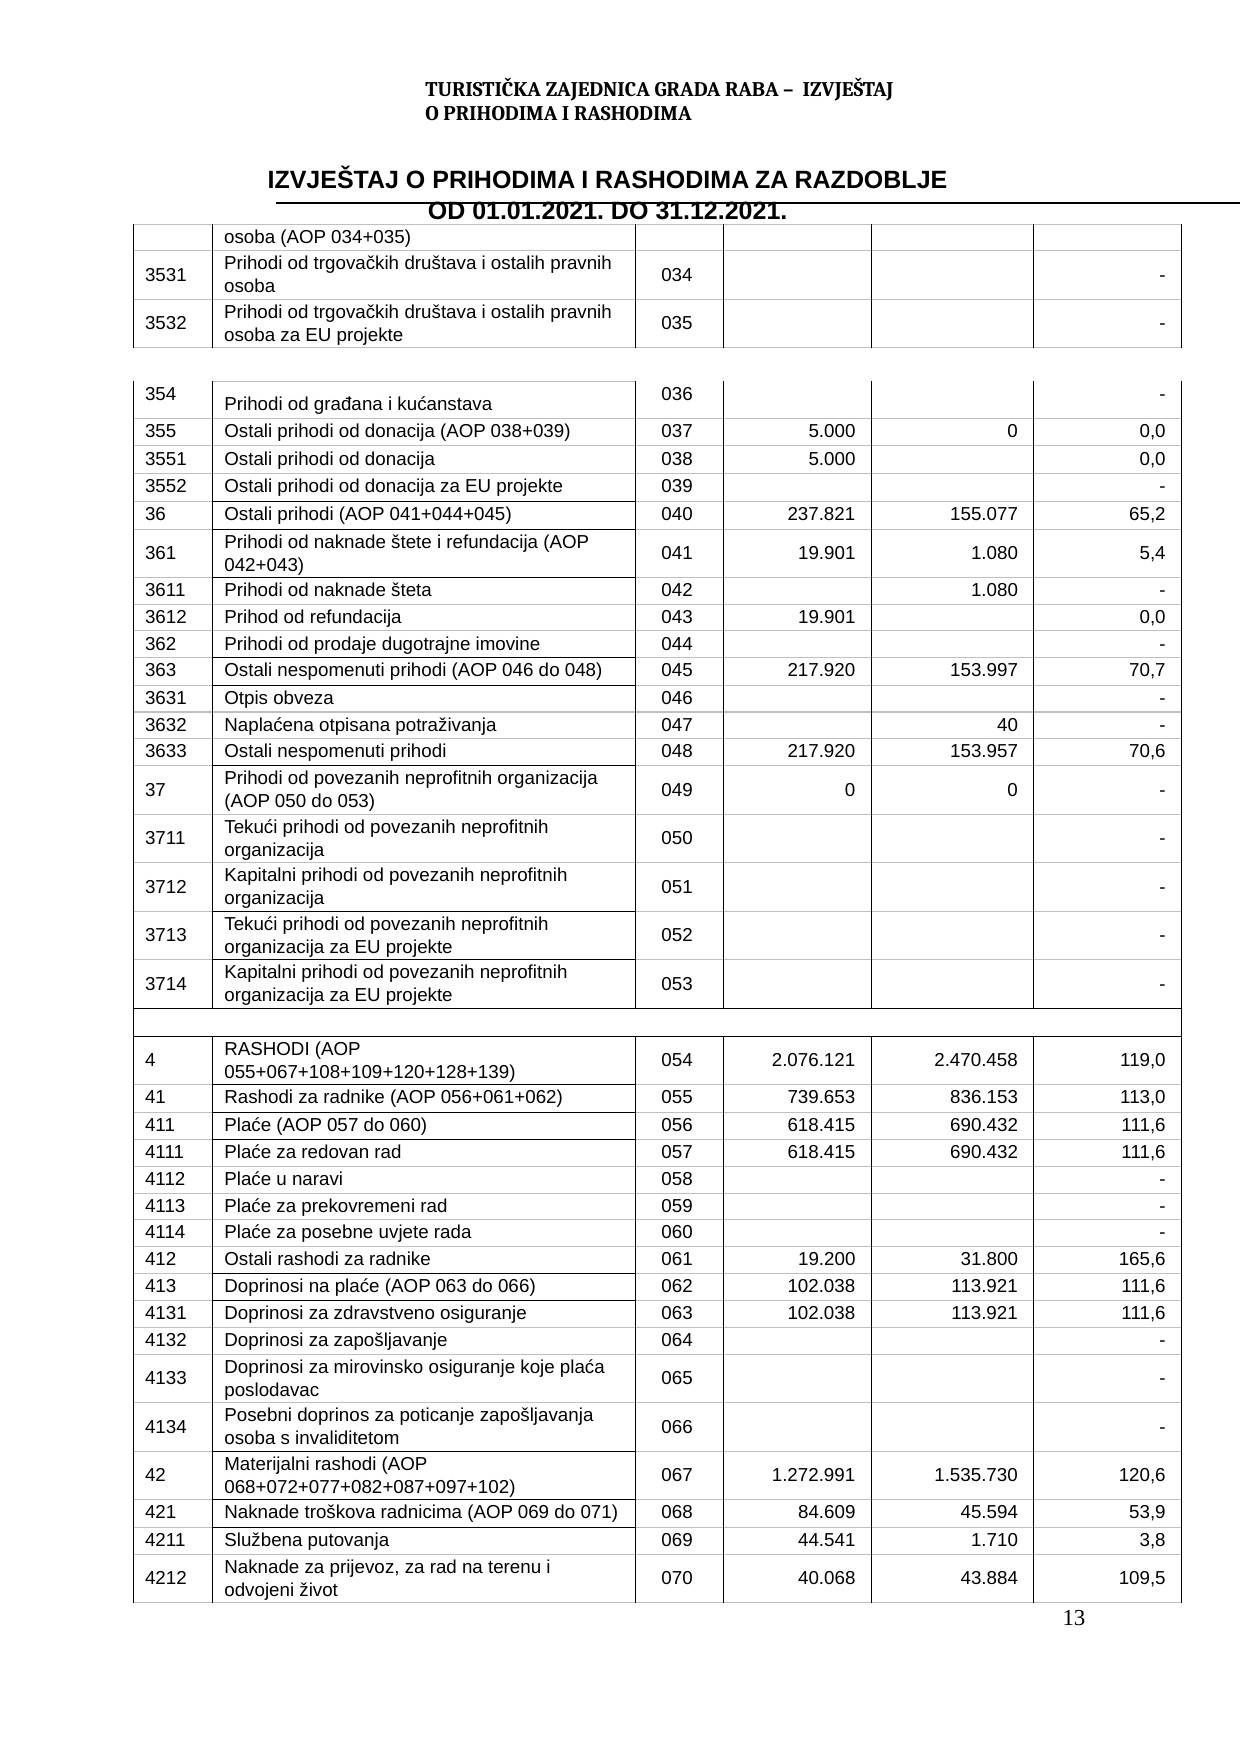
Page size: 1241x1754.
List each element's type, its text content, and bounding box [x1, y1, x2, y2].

table_cell 153.997 [872, 658, 1033, 684]
table_cell - [1034, 1355, 1181, 1402]
table_cell [872, 1220, 1033, 1246]
table_cell 063 [636, 1301, 723, 1327]
table_cell 4212 [134, 1555, 212, 1602]
table_cell 421 [134, 1500, 212, 1527]
table_cell Plaće (AOP 057 do 060) [213, 1113, 635, 1139]
table_cell Ostali nespomenuti prihodi [213, 739, 635, 765]
table_cell 061 [636, 1247, 723, 1273]
table_cell 0,0 [1034, 446, 1181, 473]
table_cell 111,6 [1034, 1274, 1181, 1300]
table_cell 3714 [134, 960, 212, 1008]
table_cell 690.432 [872, 1140, 1033, 1166]
table_cell Prihodi od naknade štete i refundacija (AOP 042+043) [213, 530, 635, 577]
table_cell - [1034, 1403, 1181, 1451]
table_cell RASHODI (AOP 055+067+108+109+120+128+139) [213, 1037, 635, 1084]
table_cell 4133 [134, 1355, 212, 1402]
table_cell Prihodi od povezanih neprofitnih organizacija (AOP 050 do 053) [213, 766, 635, 813]
table_cell 361 [134, 530, 212, 577]
table_cell [724, 713, 871, 738]
table_cell 3713 [134, 912, 212, 959]
table_cell [872, 1328, 1033, 1354]
table_cell 1.080 [872, 530, 1033, 577]
table_cell 19.901 [724, 530, 871, 577]
table_cell 059 [636, 1194, 723, 1219]
table_cell [872, 686, 1033, 711]
table_cell Ostali nespomenuti prihodi (AOP 046 do 048) [213, 658, 635, 684]
table_cell 3,8 [1034, 1528, 1181, 1553]
table_cell - [1034, 863, 1181, 911]
table_cell Kapitalni prihodi od povezanih neprofitnih organizacija za EU projekte [213, 960, 635, 1008]
table_cell - [1034, 300, 1181, 347]
table_cell 113,0 [1034, 1085, 1181, 1112]
table_cell 618.415 [724, 1113, 871, 1139]
table_cell 062 [636, 1274, 723, 1300]
table_cell [724, 1355, 871, 1402]
table_cell 054 [636, 1037, 723, 1084]
table_cell Materijalni rashodi (AOP 068+072+077+082+087+097+102) [213, 1452, 635, 1499]
table_cell Posebni doprinos za poticanje zapošljavanja osoba s invaliditetom [213, 1403, 635, 1451]
table_header [872, 381, 1033, 418]
table_cell [872, 960, 1033, 1008]
table_cell [872, 605, 1033, 630]
table_cell 690.432 [872, 1113, 1033, 1139]
table_cell 5,4 [1034, 530, 1181, 577]
table_cell 058 [636, 1167, 723, 1192]
table_cell [872, 300, 1033, 347]
table_cell [872, 1403, 1033, 1451]
table_cell [134, 225, 212, 250]
table_cell [636, 225, 723, 250]
table_header 036 [636, 381, 723, 418]
table_cell 066 [636, 1403, 723, 1451]
table_cell 153.957 [872, 739, 1033, 765]
table_cell Naknade troškova radnicima (AOP 069 do 071) [213, 1500, 635, 1527]
table_cell [724, 251, 871, 298]
table_cell 40 [872, 713, 1033, 738]
table_cell 44.541 [724, 1528, 871, 1553]
table_cell 36 [134, 502, 212, 528]
table_cell 067 [636, 1452, 723, 1499]
table_header 354 [134, 381, 212, 418]
table_cell - [1034, 960, 1181, 1008]
table_cell Rashodi za radnike (AOP 056+061+062) [213, 1085, 635, 1112]
table_cell 070 [636, 1555, 723, 1602]
table_cell [872, 1194, 1033, 1219]
table_cell [872, 815, 1033, 862]
table_cell 041 [636, 530, 723, 577]
table_cell 65,2 [1034, 502, 1181, 528]
table_cell 119,0 [1034, 1037, 1181, 1084]
table_cell 3631 [134, 686, 212, 711]
table_cell Tekući prihodi od povezanih neprofitnih organizacija za EU projekte [213, 912, 635, 959]
table_cell Prihodi od naknade šteta [213, 578, 635, 604]
table_cell Tekući prihodi od povezanih neprofitnih organizacija [213, 815, 635, 862]
table_cell - [1034, 578, 1181, 604]
table_cell [724, 912, 871, 959]
table_cell 2.076.121 [724, 1037, 871, 1084]
table_cell 051 [636, 863, 723, 911]
table_cell 53,9 [1034, 1500, 1181, 1527]
table_cell RASHODI [134, 1009, 1181, 1036]
table_cell [724, 1328, 871, 1354]
table_cell [872, 912, 1033, 959]
table_cell Doprinosi za zapošljavanje [213, 1328, 635, 1354]
table_cell [872, 1355, 1033, 1402]
table_cell 618.415 [724, 1140, 871, 1166]
table_header - [1034, 381, 1181, 418]
table_cell 060 [636, 1220, 723, 1246]
table_cell 40.068 [724, 1555, 871, 1602]
table_cell 4111 [134, 1140, 212, 1166]
table_cell 362 [134, 631, 212, 657]
table_cell 1.710 [872, 1528, 1033, 1553]
table_cell 3633 [134, 739, 212, 765]
table_cell 048 [636, 739, 723, 765]
table_cell 836.153 [872, 1085, 1033, 1112]
table_cell 068 [636, 1500, 723, 1527]
table_cell 3612 [134, 605, 212, 630]
table_cell [872, 225, 1033, 250]
table_cell 064 [636, 1328, 723, 1354]
table_cell [872, 1167, 1033, 1192]
table_cell Doprinosi za zdravstveno osiguranje [213, 1301, 635, 1327]
table_cell 0 [872, 419, 1033, 445]
table_cell 053 [636, 960, 723, 1008]
table_cell Prihodi od prodaje dugotrajne imovine [213, 631, 635, 657]
table_cell [724, 1167, 871, 1192]
table_cell 102.038 [724, 1301, 871, 1327]
table_cell 411 [134, 1113, 212, 1139]
table_cell 111,6 [1034, 1140, 1181, 1166]
table_cell 102.038 [724, 1274, 871, 1300]
table_cell 84.609 [724, 1500, 871, 1527]
table_cell 113.921 [872, 1301, 1033, 1327]
table_cell 19.200 [724, 1247, 871, 1273]
table_cell Plaće za redovan rad [213, 1140, 635, 1166]
table_cell 0,0 [1034, 605, 1181, 630]
table_cell 120,6 [1034, 1452, 1181, 1499]
table_cell 4132 [134, 1328, 212, 1354]
table_cell [724, 1220, 871, 1246]
table_cell 3552 [134, 474, 212, 501]
table_cell 039 [636, 474, 723, 501]
table_cell 363 [134, 658, 212, 684]
table_cell [724, 300, 871, 347]
table_cell 2.470.458 [872, 1037, 1033, 1084]
table_cell 113.921 [872, 1274, 1033, 1300]
table_cell - [1034, 474, 1181, 501]
table_cell 040 [636, 502, 723, 528]
table_cell [724, 1403, 871, 1451]
table_cell 37 [134, 766, 212, 813]
table_cell 0,0 [1034, 419, 1181, 445]
table_cell 1.080 [872, 578, 1033, 604]
table_header [724, 381, 871, 418]
table_cell 42 [134, 1452, 212, 1499]
table_cell 055 [636, 1085, 723, 1112]
table_cell Doprinosi za mirovinsko osiguranje koje plaća poslodavac [213, 1355, 635, 1402]
table_cell [872, 474, 1033, 501]
table_cell - [1034, 631, 1181, 657]
table_cell 052 [636, 912, 723, 959]
table_cell [724, 578, 871, 604]
table_cell [724, 225, 871, 250]
table_cell 45.594 [872, 1500, 1033, 1527]
table_cell 043 [636, 605, 723, 630]
table_cell [872, 631, 1033, 657]
table_cell 3632 [134, 713, 212, 738]
table_cell - [1034, 1167, 1181, 1192]
table_cell osoba (AOP 034+035) [213, 225, 635, 250]
table_cell 4134 [134, 1403, 212, 1451]
table_cell 1.272.991 [724, 1452, 871, 1499]
table_cell Ostali prihodi od donacija (AOP 038+039) [213, 419, 635, 445]
table_cell - [1034, 713, 1181, 738]
table_cell [724, 631, 871, 657]
table_cell Službena putovanja [213, 1528, 635, 1553]
table_cell 4211 [134, 1528, 212, 1553]
table_cell 412 [134, 1247, 212, 1273]
table_cell 1.535.730 [872, 1452, 1033, 1499]
table_cell 413 [134, 1274, 212, 1300]
table_cell Ostali prihodi od donacija za EU projekte [213, 474, 635, 501]
table_cell 044 [636, 631, 723, 657]
table_cell 165,6 [1034, 1247, 1181, 1273]
table_cell 065 [636, 1355, 723, 1402]
table_cell - [1034, 225, 1181, 250]
table_cell 4112 [134, 1167, 212, 1192]
table_cell [724, 815, 871, 862]
table_cell 3532 [134, 300, 212, 347]
table_cell 3711 [134, 815, 212, 862]
table_cell 050 [636, 815, 723, 862]
table_cell Prihod od refundacija [213, 605, 635, 630]
table_cell 4 [134, 1037, 212, 1084]
table_cell 31.800 [872, 1247, 1033, 1273]
table_cell 41 [134, 1085, 212, 1112]
table_cell 049 [636, 766, 723, 813]
table_cell 038 [636, 446, 723, 473]
table_cell 3531 [134, 251, 212, 298]
table_cell Prihodi od trgovačkih društava i ostalih pravnih osoba [213, 251, 635, 298]
table_cell 739.653 [724, 1085, 871, 1112]
table_cell 0 [872, 766, 1033, 813]
table_cell 069 [636, 1528, 723, 1553]
table_cell [724, 960, 871, 1008]
table_cell Kapitalni prihodi od povezanih neprofitnih organizacija [213, 863, 635, 911]
table_cell Plaće za posebne uvjete rada [213, 1220, 635, 1246]
table_cell 3712 [134, 863, 212, 911]
table_cell 056 [636, 1113, 723, 1139]
table_cell [872, 446, 1033, 473]
table_cell [724, 1194, 871, 1219]
table_cell Prihodi od trgovačkih društava i ostalih pravnih osoba za EU projekte [213, 300, 635, 347]
table_cell 5.000 [724, 446, 871, 473]
table_cell 43.884 [872, 1555, 1033, 1602]
table_cell 047 [636, 713, 723, 738]
table_cell [724, 686, 871, 711]
table_cell 111,6 [1034, 1301, 1181, 1327]
table_cell 217.920 [724, 739, 871, 765]
table_cell 5.000 [724, 419, 871, 445]
table_cell 111,6 [1034, 1113, 1181, 1139]
table_cell Naknade za prijevoz, za rad na terenu i odvojeni život [213, 1555, 635, 1602]
table_cell Otpis obveza [213, 686, 635, 711]
table_cell [724, 863, 871, 911]
table_cell 155.077 [872, 502, 1033, 528]
table_cell - [1034, 1328, 1181, 1354]
table_cell 4131 [134, 1301, 212, 1327]
table_cell 70,7 [1034, 658, 1181, 684]
table_header Prihodi od građana i kućanstava [213, 382, 635, 418]
table_cell - [1034, 815, 1181, 862]
table_cell 037 [636, 419, 723, 445]
table_cell 3551 [134, 446, 212, 473]
table_cell 034 [636, 251, 723, 298]
table_cell 0 [724, 766, 871, 813]
table_cell - [1034, 686, 1181, 711]
table_cell 19.901 [724, 605, 871, 630]
table_cell Ostali rashodi za radnike [213, 1247, 635, 1273]
table_cell Plaće za prekovremeni rad [213, 1194, 635, 1219]
table_cell [872, 863, 1033, 911]
table_cell 109,5 [1034, 1555, 1181, 1602]
table_cell 217.920 [724, 658, 871, 684]
table_cell 70,6 [1034, 739, 1181, 765]
table_cell [872, 251, 1033, 298]
table_cell Naplaćena otpisana potraživanja [213, 713, 635, 738]
table_cell 237.821 [724, 502, 871, 528]
table_cell 355 [134, 419, 212, 445]
table_cell Doprinosi na plaće (AOP 063 do 066) [213, 1274, 635, 1300]
table_cell 042 [636, 578, 723, 604]
table_cell 035 [636, 300, 723, 347]
table_cell - [1034, 766, 1181, 813]
table_cell 057 [636, 1140, 723, 1166]
table_cell 4114 [134, 1220, 212, 1246]
table_cell - [1034, 912, 1181, 959]
table_cell 4113 [134, 1194, 212, 1219]
table_cell Plaće u naravi [213, 1167, 635, 1192]
table_cell - [1034, 1194, 1181, 1219]
table_cell 046 [636, 686, 723, 711]
table_cell - [1034, 251, 1181, 298]
table_cell Ostali prihodi (AOP 041+044+045) [213, 502, 635, 528]
table_cell Ostali prihodi od donacija [213, 446, 635, 473]
table_cell - [1034, 1220, 1181, 1246]
table_cell 045 [636, 658, 723, 684]
table_cell [724, 474, 871, 501]
table_cell 3611 [134, 578, 212, 604]
